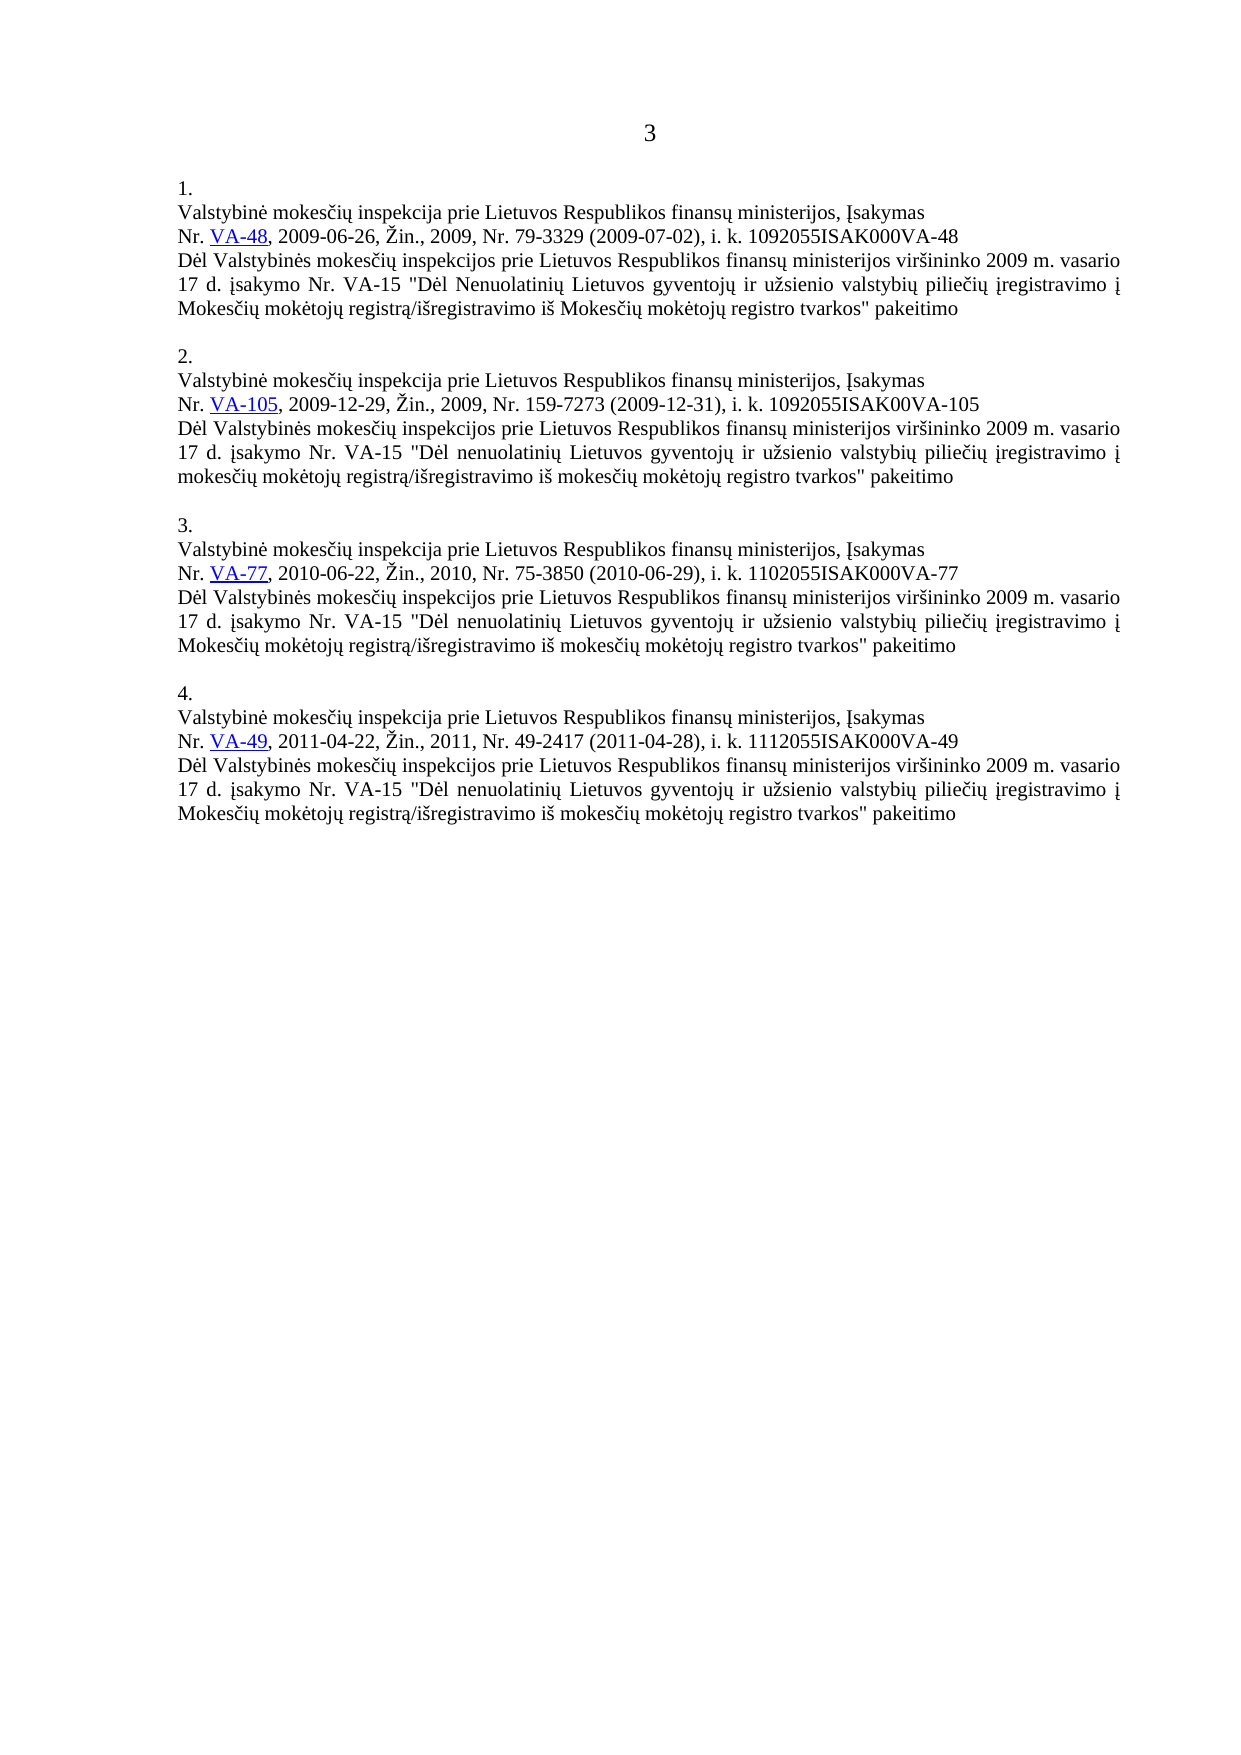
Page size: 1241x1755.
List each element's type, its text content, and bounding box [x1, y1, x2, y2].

text Valstybinė mokesčių inspekcija prie Lietuvos Respublikos finansų ministerijos, Įsakymas [177, 200, 1122, 224]
text Dėl Valstybinės mokesčių inspekcijos prie Lietuvos Respublikos finansų ministerijos viršininko 2009 m. vasario 17 d. įsakymo Nr. VA-15 "Dėl nenuolatinių Lietuvos gyventojų ir užsienio valstybių piliečių įregistravimo į Mokesčių mokėtojų registrą/išregistravimo iš mokesčių mokėtojų registro tvarkos" pakeitimo [177, 753, 1122, 825]
text Nr. VA-49, 2011-04-22, Žin., 2011, Nr. 49-2417 (2011-04-28), i. k. 1112055ISAK000VA-49 [177, 729, 1122, 753]
text Dėl Valstybinės mokesčių inspekcijos prie Lietuvos Respublikos finansų ministerijos viršininko 2009 m. vasario 17 d. įsakymo Nr. VA-15 "Dėl Nenuolatinių Lietuvos gyventojų ir užsienio valstybių piliečių įregistravimo į Mokesčių mokėtojų registrą/išregistravimo iš Mokesčių mokėtojų registro tvarkos" pakeitimo [177, 248, 1122, 320]
text 3. [177, 512, 1122, 537]
text Valstybinė mokesčių inspekcija prie Lietuvos Respublikos finansų ministerijos, Įsakymas [177, 537, 1122, 561]
text Valstybinė mokesčių inspekcija prie Lietuvos Respublikos finansų ministerijos, Įsakymas [177, 705, 1122, 729]
text Dėl Valstybinės mokesčių inspekcijos prie Lietuvos Respublikos finansų ministerijos viršininko 2009 m. vasario 17 d. įsakymo Nr. VA-15 "Dėl nenuolatinių Lietuvos gyventojų ir užsienio valstybių piliečių įregistravimo į mokesčių mokėtojų registrą/išregistravimo iš mokesčių mokėtojų registro tvarkos" pakeitimo [177, 416, 1122, 488]
text Nr. VA-105, 2009-12-29, Žin., 2009, Nr. 159-7273 (2009-12-31), i. k. 1092055ISAK00VA-105 [177, 392, 1122, 416]
text 4. [177, 681, 1122, 705]
text Valstybinė mokesčių inspekcija prie Lietuvos Respublikos finansų ministerijos, Įsakymas [177, 368, 1122, 392]
text 1. [177, 176, 1122, 200]
text 2. [177, 344, 1122, 368]
text Nr. VA-48, 2009-06-26, Žin., 2009, Nr. 79-3329 (2009-07-02), i. k. 1092055ISAK000VA-48 [177, 224, 1122, 248]
text Nr. VA-77, 2010-06-22, Žin., 2010, Nr. 75-3850 (2010-06-29), i. k. 1102055ISAK000VA-77 [177, 561, 1122, 585]
text Dėl Valstybinės mokesčių inspekcijos prie Lietuvos Respublikos finansų ministerijos viršininko 2009 m. vasario 17 d. įsakymo Nr. VA-15 "Dėl nenuolatinių Lietuvos gyventojų ir užsienio valstybių piliečių įregistravimo į Mokesčių mokėtojų registrą/išregistravimo iš mokesčių mokėtojų registro tvarkos" pakeitimo [177, 585, 1122, 657]
